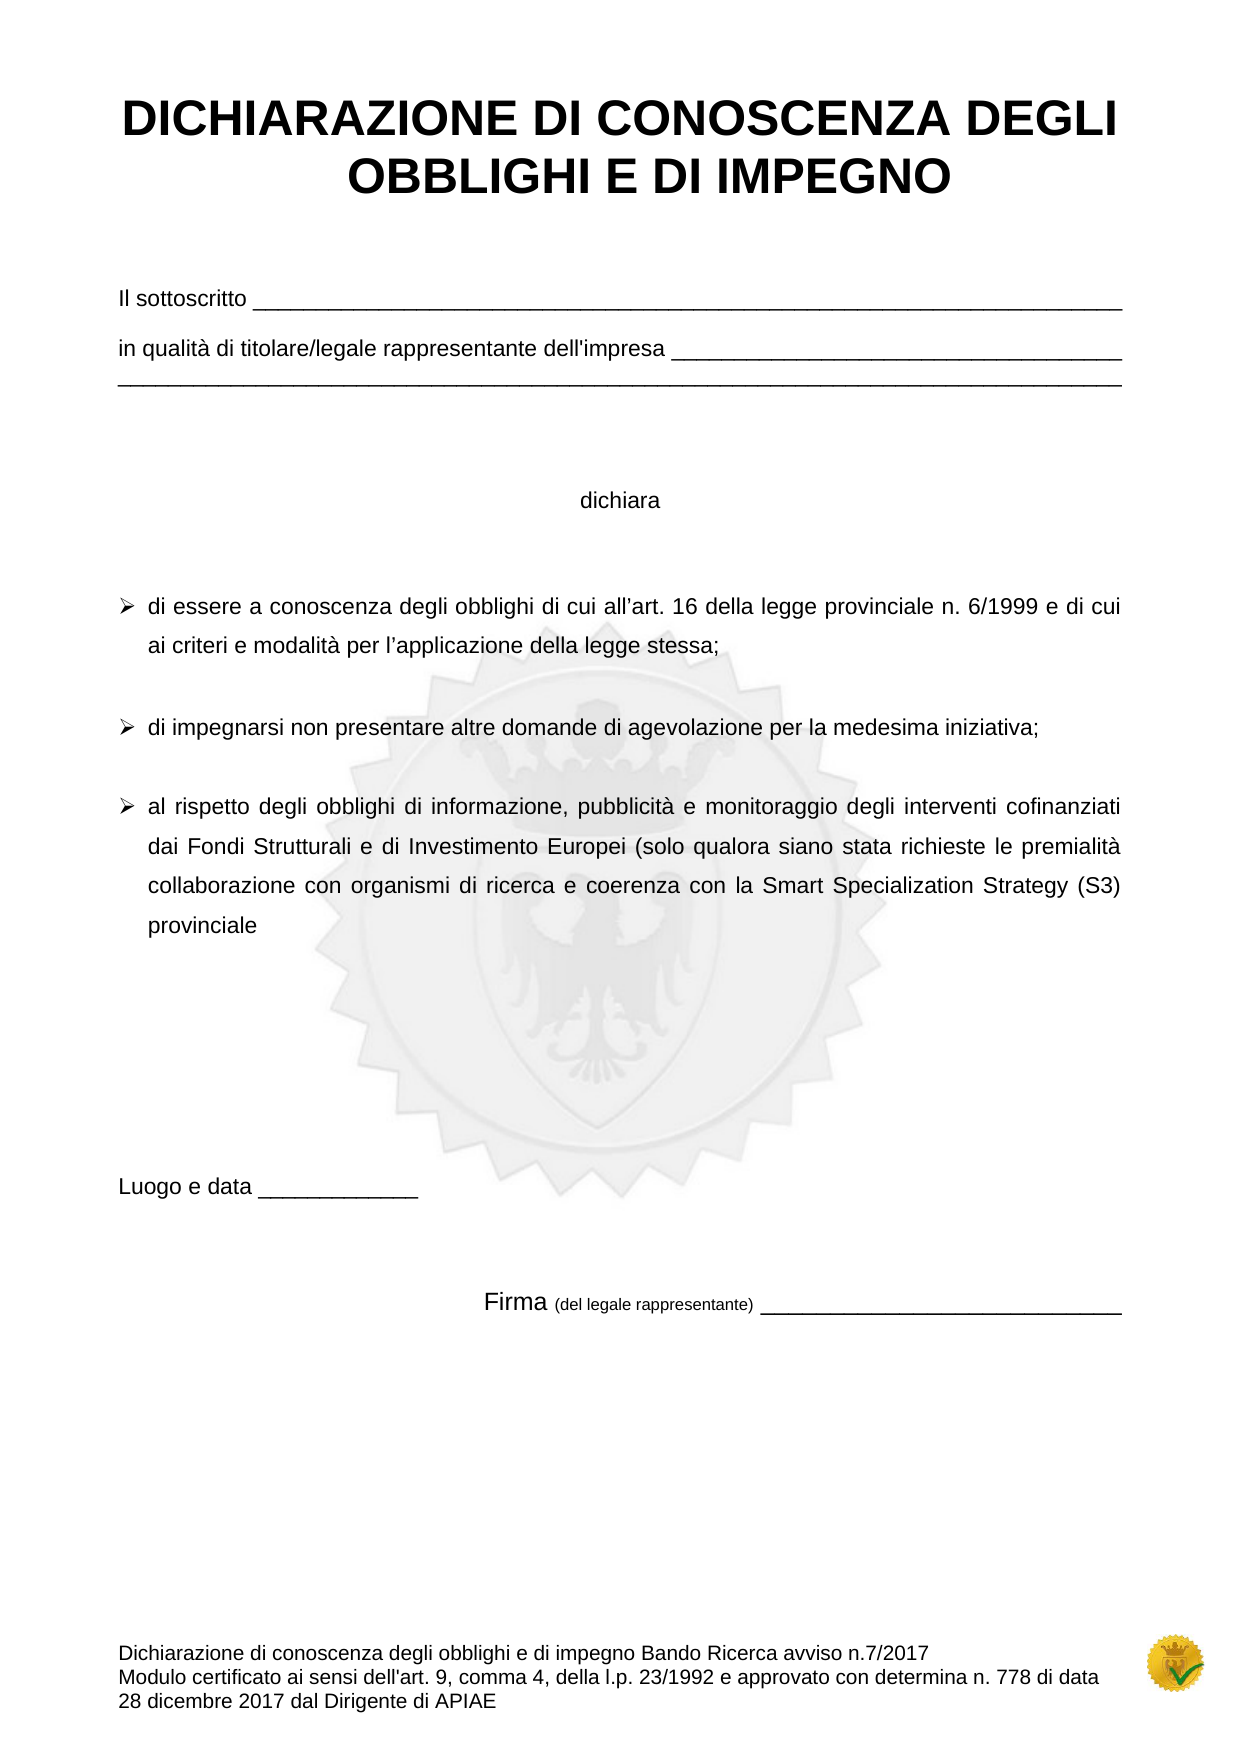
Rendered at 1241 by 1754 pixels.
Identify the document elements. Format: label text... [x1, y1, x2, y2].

text in qualità di titolare/legale rappresentante dell'impresa [118, 311, 1122, 361]
text Luogo e data [118, 1162, 1122, 1199]
list di impegnarsi non presentare altre domande di agevolazione per la medesima iniziativa; [118, 714, 1122, 741]
picture [118, 361, 1122, 385]
picture [118, 1316, 1122, 1713]
picture [118, 387, 1122, 464]
picture [118, 938, 1122, 1162]
picture [118, 1199, 1122, 1287]
picture [118, 514, 1122, 593]
picture [118, 204, 1122, 261]
picture [118, 659, 1122, 714]
text DICHIARAZIONE DI CONOSCENZA DEGLI OBBLIGHI E DI IMPEGNO [118, 89, 1122, 204]
picture [118, 741, 1122, 793]
list di essere a conoscenza degli obblighi di cui all’art. 16 della legge provinciale n. 6/1999 e di cui ai criteri e modalità per l’applicazione della legge stessa; [118, 593, 1122, 659]
picture [1147, 1634, 1206, 1692]
text dichiara [118, 464, 1122, 514]
list al rispetto degli obblighi di informazione, pubblicità e monitoraggio degli interventi cofinanziati dai Fondi Strutturali e di Investimento Europei (solo qualora siano stata richieste le premialità collaborazione con organismi di ricerca e coerenza con la Smart Specialization Strategy (S3) provinciale [118, 793, 1122, 938]
text Il sottoscritto [118, 261, 1122, 311]
text Firma (del legale rappresentante) __________________________ [118, 1287, 1122, 1316]
